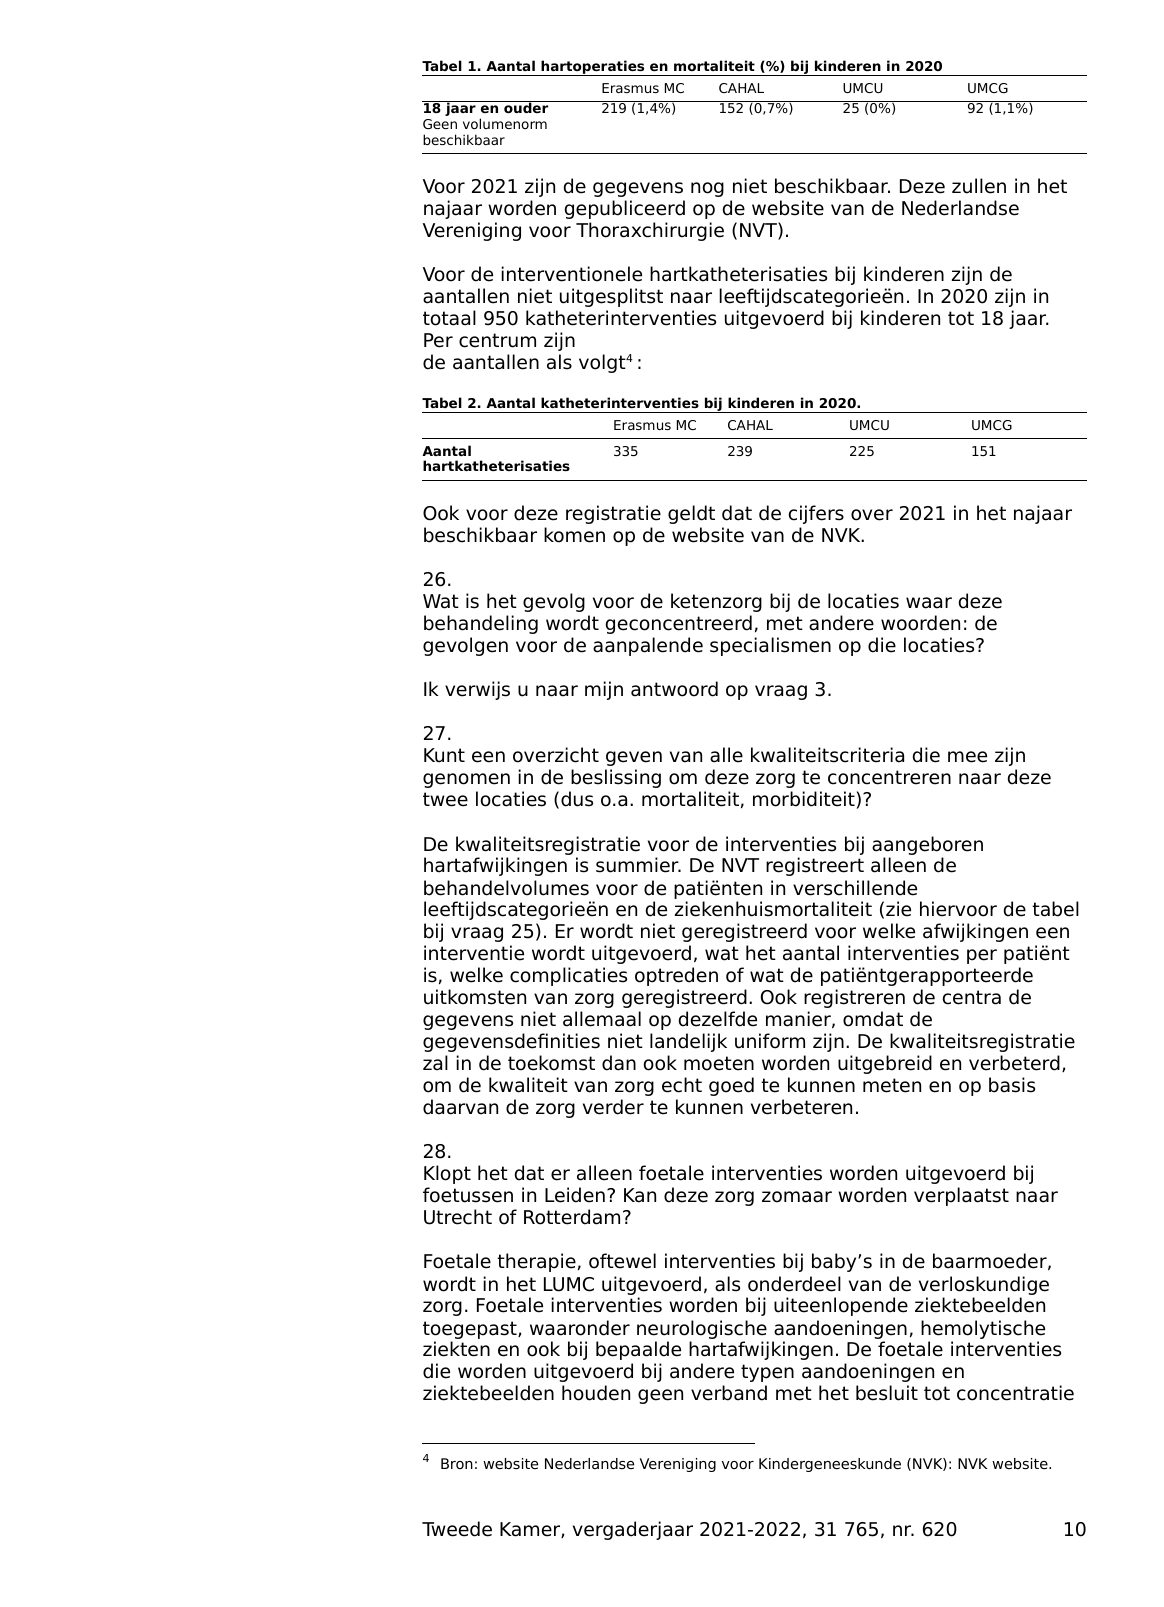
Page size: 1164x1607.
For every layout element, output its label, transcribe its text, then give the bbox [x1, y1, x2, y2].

table_cell 152 (0,7%) [712, 102, 837, 153]
text 28. [422, 1141, 1087, 1163]
text Voor 2021 zijn de gegevens nog niet beschikbaar. Deze zullen in het najaar worden gepubliceerd op de website van de Nederlandse Vereniging voor Thoraxchirurgie (NVT). [422, 176, 1087, 242]
text Bron: website Nederlandse Vereniging voor Kindergeneeskunde (NVK): NVK website. [422, 1452, 1087, 1474]
table_cell 219 (1,4%) [595, 102, 712, 153]
table_header Tabel 1. Aantal hartoperaties en mortaliteit (%) bij kinderen in 2020 [422, 59, 1087, 75]
table_cell UMCU [837, 76, 961, 101]
table_cell 92 (1,1%) [961, 102, 1087, 153]
text 27. [422, 723, 1087, 745]
table_cell 151 [965, 439, 1087, 480]
text 26. [422, 569, 1087, 591]
table_cell 225 [843, 439, 965, 480]
table_cell [422, 413, 607, 438]
text Foetale therapie, oftewel interventies bij baby’s in de baarmoeder, wordt in het LUMC uitgevoerd, als onderdeel van de verloskundige zorg. Foetale interventies worden bij uiteenlopende ziektebeelden toegepast, waaronder neurologische aandoeningen, hemolytische ziekten en ook bij bepaalde hartafwijkingen. De foetale interventies die worden uitgevoerd bij andere typen aandoeningen en ziektebeelden houden geen verband met het besluit tot concentratie [422, 1251, 1087, 1405]
text Kunt een overzicht geven van alle kwaliteitscriteria die mee zijn genomen in de beslissing om deze zorg te concentreren naar deze twee locaties (dus o.a. mortaliteit, morbiditeit)? [422, 745, 1087, 811]
table_header Tabel 2. Aantal katheterinterventies bij kinderen in 2020. [422, 396, 1087, 412]
table_cell UMCU [843, 413, 965, 438]
table_cell 239 [721, 439, 843, 480]
table_cell UMCG [961, 76, 1087, 101]
table_cell 25 (0%) [837, 102, 961, 153]
text Voor de interventionele hartkatheterisaties bij kinderen zijn de aantallen niet uitgesplitst naar leeftijdscategorieën. In 2020 zijn in totaal 950 katheterinterventies uitgevoerd bij kinderen tot 18 jaar. Per centrum zijn [422, 264, 1087, 352]
table_cell UMCG [965, 413, 1087, 438]
table_cell CAHAL [712, 76, 837, 101]
table_cell Aantal hartkatheterisaties [422, 439, 607, 480]
table_cell 18 jaar en ouder Geen volumenorm beschikbaar [422, 102, 595, 153]
text de aantallen als volgt: [422, 352, 1087, 374]
table_cell Erasmus MC [607, 413, 721, 438]
text De kwaliteitsregistratie voor de interventies bij aangeboren hartafwijkingen is summier. De NVT registreert alleen de behandelvolumes voor de patiënten in verschillende leeftijdscategorieën en de ziekenhuismortaliteit (zie hiervoor de tabel bij vraag 25). Er wordt niet geregistreerd voor welke afwijkingen een interventie wordt uitgevoerd, wat het aantal interventies per patiënt is, welke complicaties optreden of wat de patiëntgerapporteerde uitkomsten van zorg geregistreerd. Ook registreren de centra de gegevens niet allemaal op dezelfde manier, omdat de gegevensdefinities niet landelijk uniform zijn. De kwaliteitsregistratie zal in de toekomst dan ook moeten worden uitgebreid en verbeterd, om de kwaliteit van zorg echt goed te kunnen meten en op basis daarvan de zorg verder te kunnen verbeteren. [422, 833, 1087, 1119]
text Ook voor deze registratie geldt dat de cijfers over 2021 in het najaar beschikbaar komen op de website van de NVK. [422, 503, 1087, 547]
table_cell 335 [607, 439, 721, 480]
table_cell Erasmus MC [595, 76, 712, 101]
text Klopt het dat er alleen foetale interventies worden uitgevoerd bij foetussen in Leiden? Kan deze zorg zomaar worden verplaatst naar Utrecht of Rotterdam? [422, 1163, 1087, 1229]
table_cell CAHAL [721, 413, 843, 438]
text Wat is het gevolg voor de ketenzorg bij de locaties waar deze behandeling wordt geconcentreerd, met andere woorden: de gevolgen voor de aanpalende specialismen op die locaties? [422, 591, 1087, 657]
table_cell [422, 76, 595, 101]
text Ik verwijs u naar mijn antwoord op vraag 3. [422, 679, 1087, 701]
